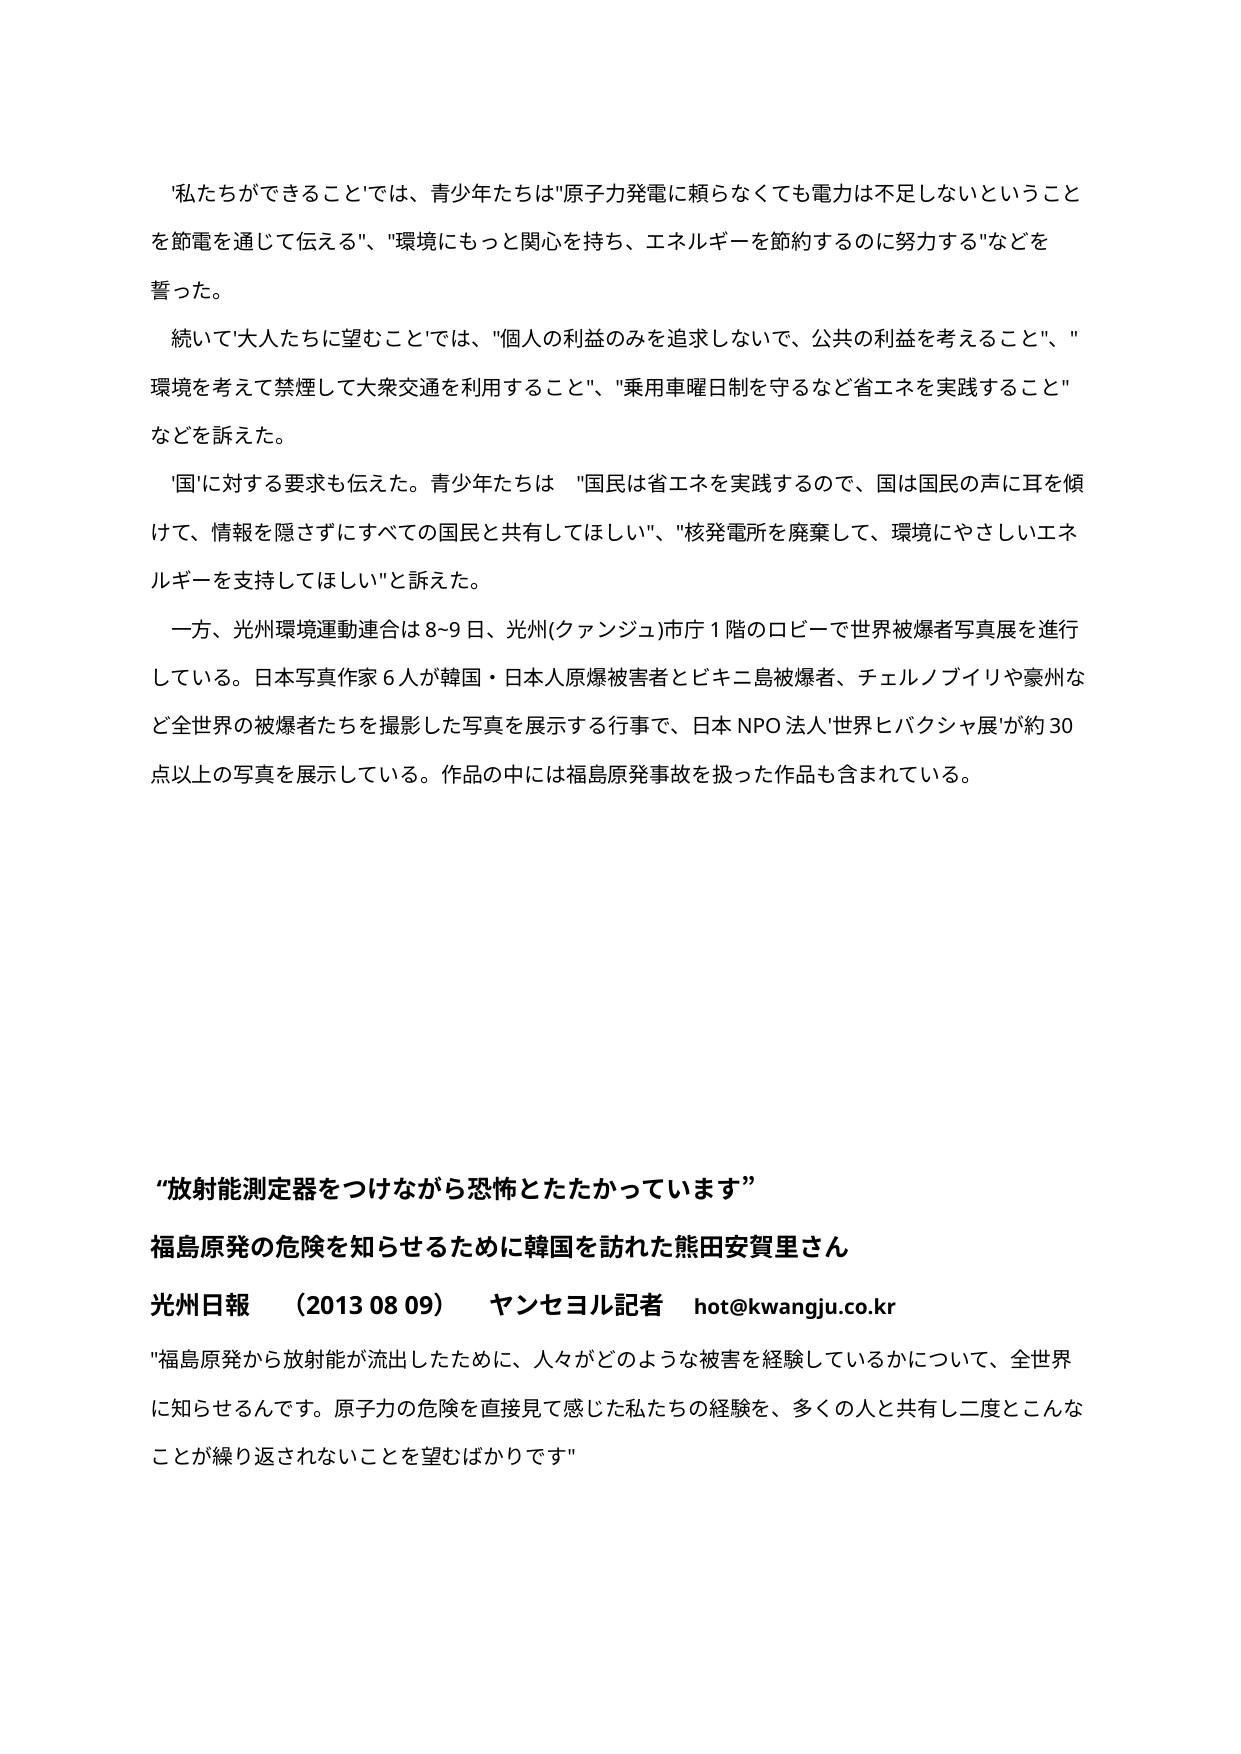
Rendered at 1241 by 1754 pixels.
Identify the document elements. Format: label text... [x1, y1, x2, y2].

text 光州日報 （2013 08 09） ヤンセヨル記者 hot@kwangju.co.kr [150, 1286, 1090, 1322]
text 福島原発の危険を知らせるために韓国を訪れた熊田安賀里さん [150, 1228, 1090, 1264]
text '私たちができること'では、青少年たちは"原子力発電に頼らなくても電力は不足しないということを節電を通じて伝える"、"環境にもっと関心を持ち、エネルギーを節約するのに努力する"などを誓った。 [150, 177, 1090, 304]
text 続いて'大人たちに望むこと'では、"個人の利益のみを追求しないで、公共の利益を考えること"、"環境を考えて禁煙して大衆交通を利用すること"、"乗用車曜日制を守るなど省エネを実践すること"などを訴えた。 [150, 322, 1090, 449]
text "福島原発から放射能が流出したために、人々がどのような被害を経験しているかについて、全世界に知らせるんです。原子力の危険を直接見て感じた私たちの経験を、多くの人と共有し二度とこんなことが繰り返されないことを望むばかりです" [150, 1344, 1090, 1471]
text '国'に対する要求も伝えた。青少年たちは "国民は省エネを実践するので、国は国民の声に耳を傾けて、情報を隠さずにすべての国民と共有してほしい"、"核発電所を廃棄して、環境にやさしいエネルギーを支持してほしい"と訴えた。 [150, 468, 1090, 595]
text 一方、光州環境運動連合は8~9日、光州(クァンジュ)市庁1階のロビーで世界被爆者写真展を進行している。日本写真作家6人が韓国・日本人原爆被害者とビキニ島被爆者、チェルノブイリや豪州など全世界の被爆者たちを撮影した写真を展示する行事で、日本NPO法人'世界ヒバクシャ展'が約30点以上の写真を展示している。作品の中には福島原発事故を扱った作品も含まれている。 [150, 613, 1090, 788]
text “放射能測定器をつけながら恐怖とたたかっています” [150, 1170, 1090, 1206]
